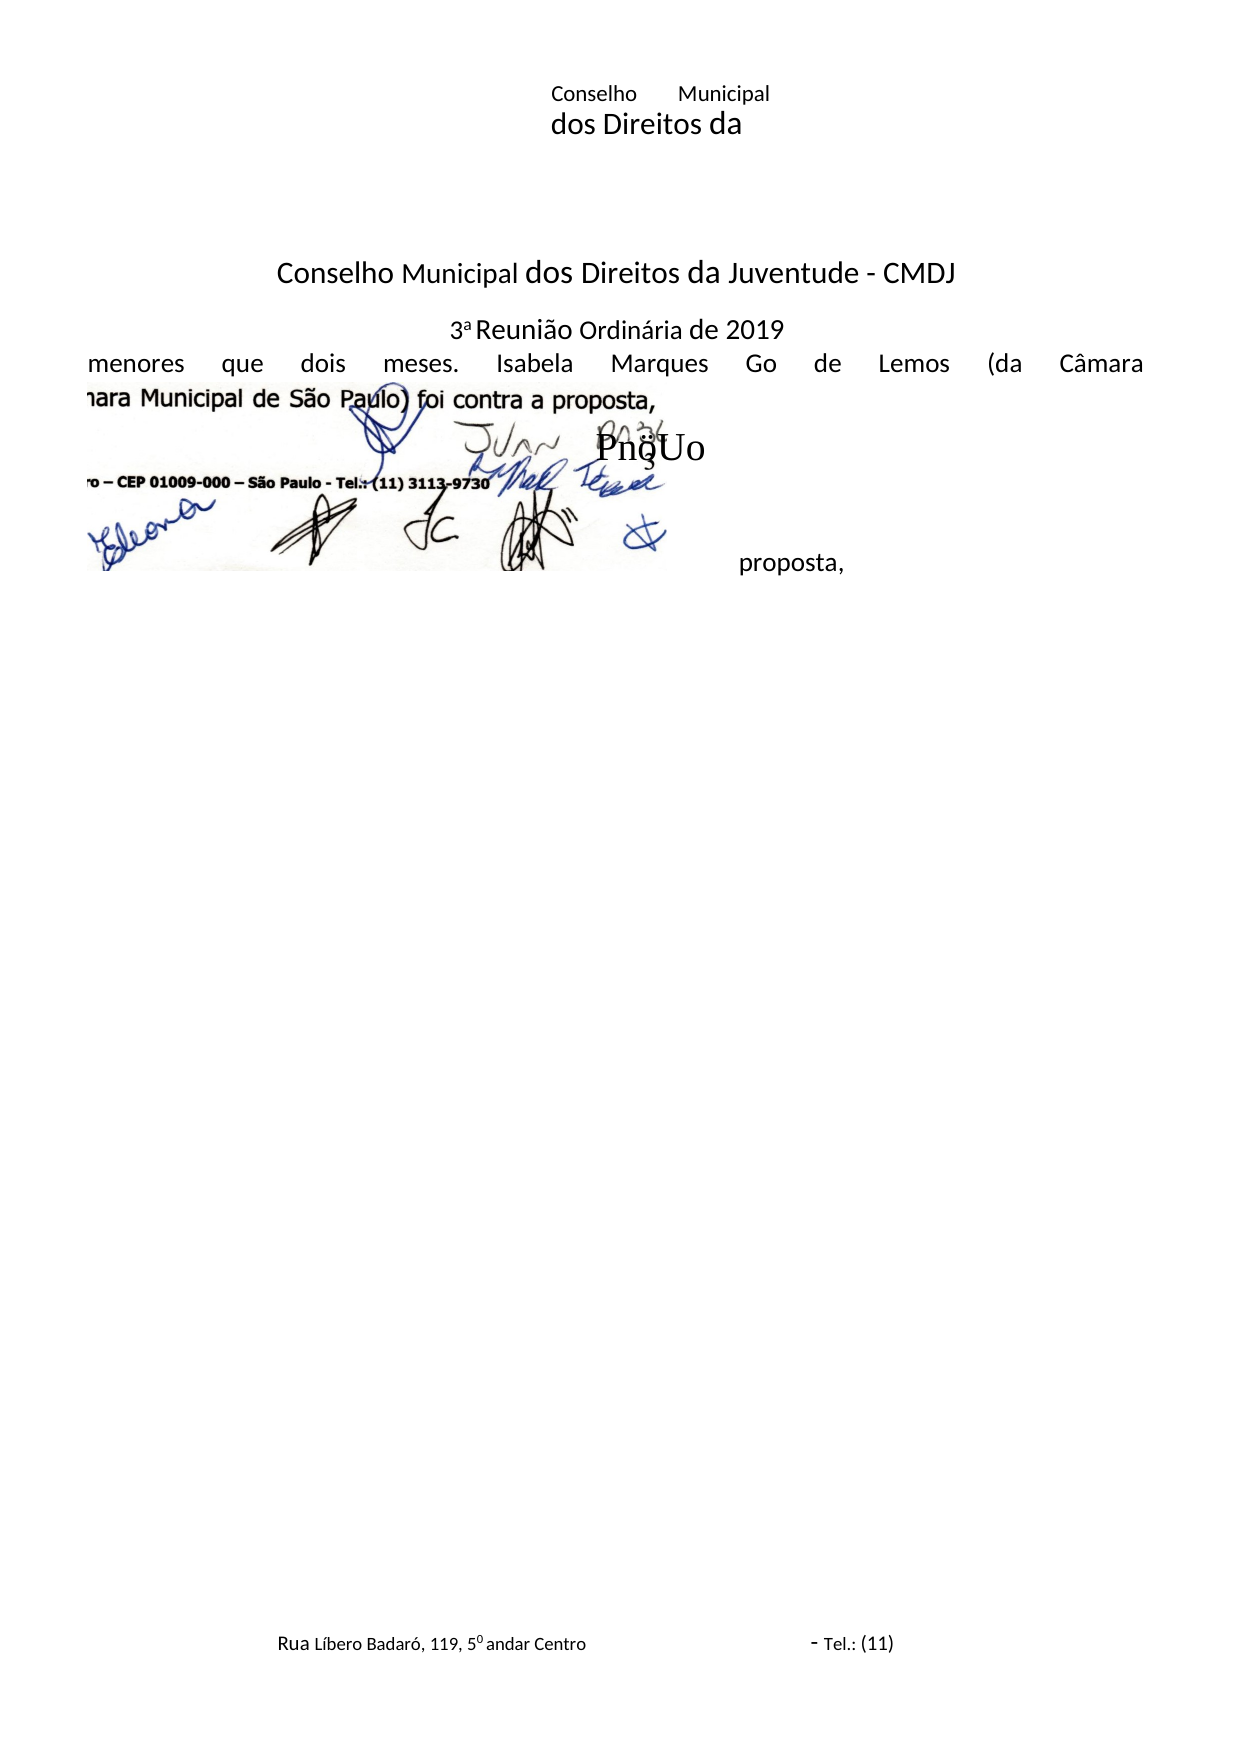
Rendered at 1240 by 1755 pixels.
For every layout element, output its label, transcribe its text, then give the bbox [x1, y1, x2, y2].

list menores que dois meses. Isabela Marques Go de Lemos (da Câmara proposta, [50, 347, 1146, 578]
